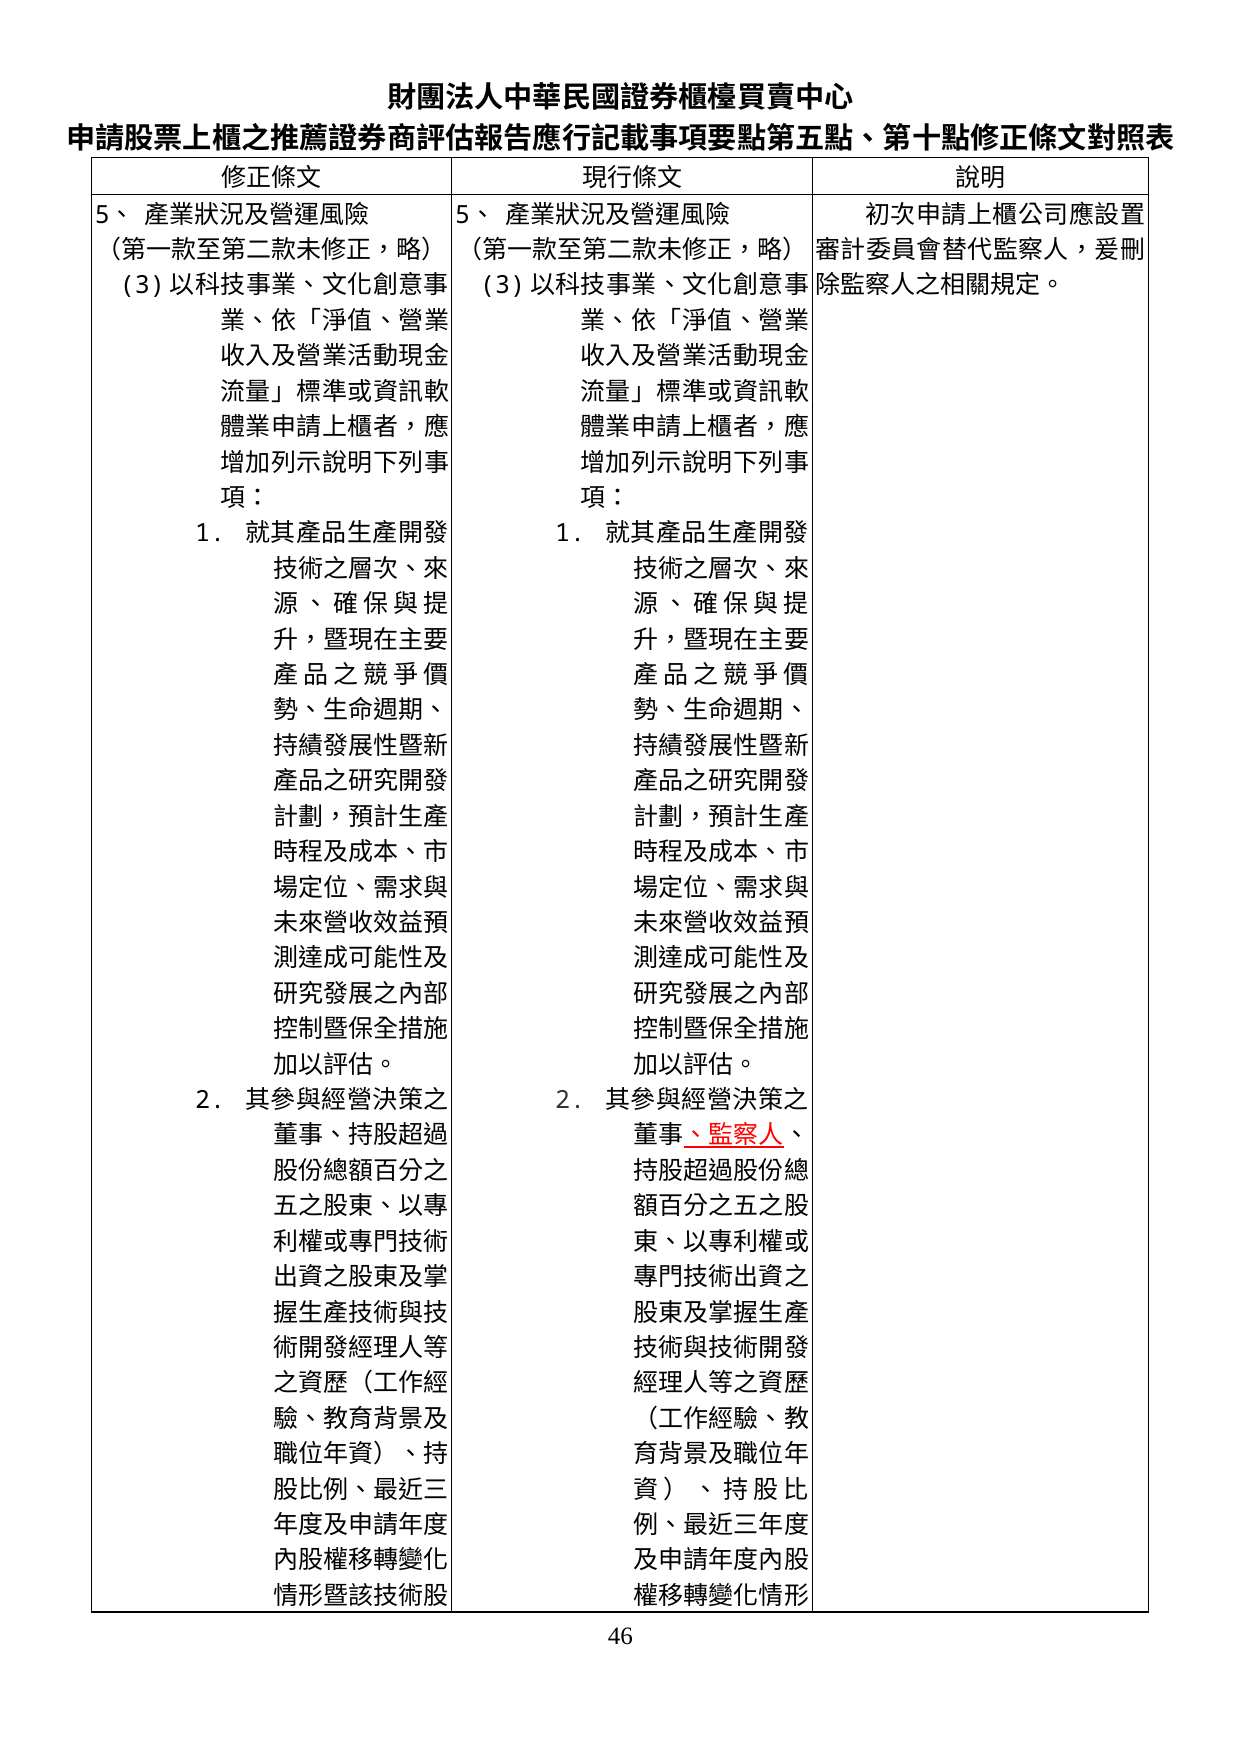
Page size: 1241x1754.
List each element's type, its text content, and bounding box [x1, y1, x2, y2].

text 財團法人中華民國證券櫃檯買賣中心 [89, 74, 1152, 116]
table_header 說明 [813, 158, 1148, 194]
table_header 現行條文 [452, 158, 812, 194]
table_cell 產業狀況及營運風險 （第一款至第二款未修正，略） 以科技事業、文化創意事業、依「淨值、營業收入及營業活動現金流量」標準或資訊軟體業申請上櫃者，應增加列示說明下列事項： 就其產品生產開發技術之層次、來源、確保與提升，暨現在主要產品之競爭價勢、生命週期、持績發展性暨新產品之研究開發計劃，預計生產時程及成本、市場定位、需求與未來營收效益預測達成可能性及研究發展之內部控制暨保全措施加以評估。 其參與經營決策之董事、監察人、持股超過股份總額百分之五之股東、以專利權或專門技術出資之股東及掌握生產技術與技術開發經理人等之資歷（工作經驗、教育背景及職位年資）、持股比例、最近三年度及申請年度內股權移轉變化情形 [452, 195, 812, 1611]
text 申請股票上櫃之推薦證券商評估報告應行記載事項要點第五點、第十點修正條文對照表 [26, 116, 1214, 157]
table_cell 初次申請上櫃公司應設置審計委員會替代監察人，爰刪除監察人之相關規定。 [813, 195, 1148, 1611]
table_header 修正條文 [92, 158, 451, 194]
table_cell 產業狀況及營運風險 （第一款至第二款未修正，略） 以科技事業、文化創意事業、依「淨值、營業收入及營業活動現金流量」標準或資訊軟體業申請上櫃者，應增加列示說明下列事項： 就其產品生產開發技術之層次、來源、確保與提升，暨現在主要產品之競爭價勢、生命週期、持績發展性暨新產品之研究開發計劃，預計生產時程及成本、市場定位、需求與未來營收效益預測達成可能性及研究發展之內部控制暨保全措施加以評估。 其參與經營決策之董事、持股超過股份總額百分之五之股東、以專利權或專門技術出資之股東及掌握生產技術與技術開發經理人等之資歷（工作經驗、教育背景及職位年資）、持股比例、最近三年度及申請年度內股權移轉變化情形暨該技術股 [92, 195, 451, 1611]
